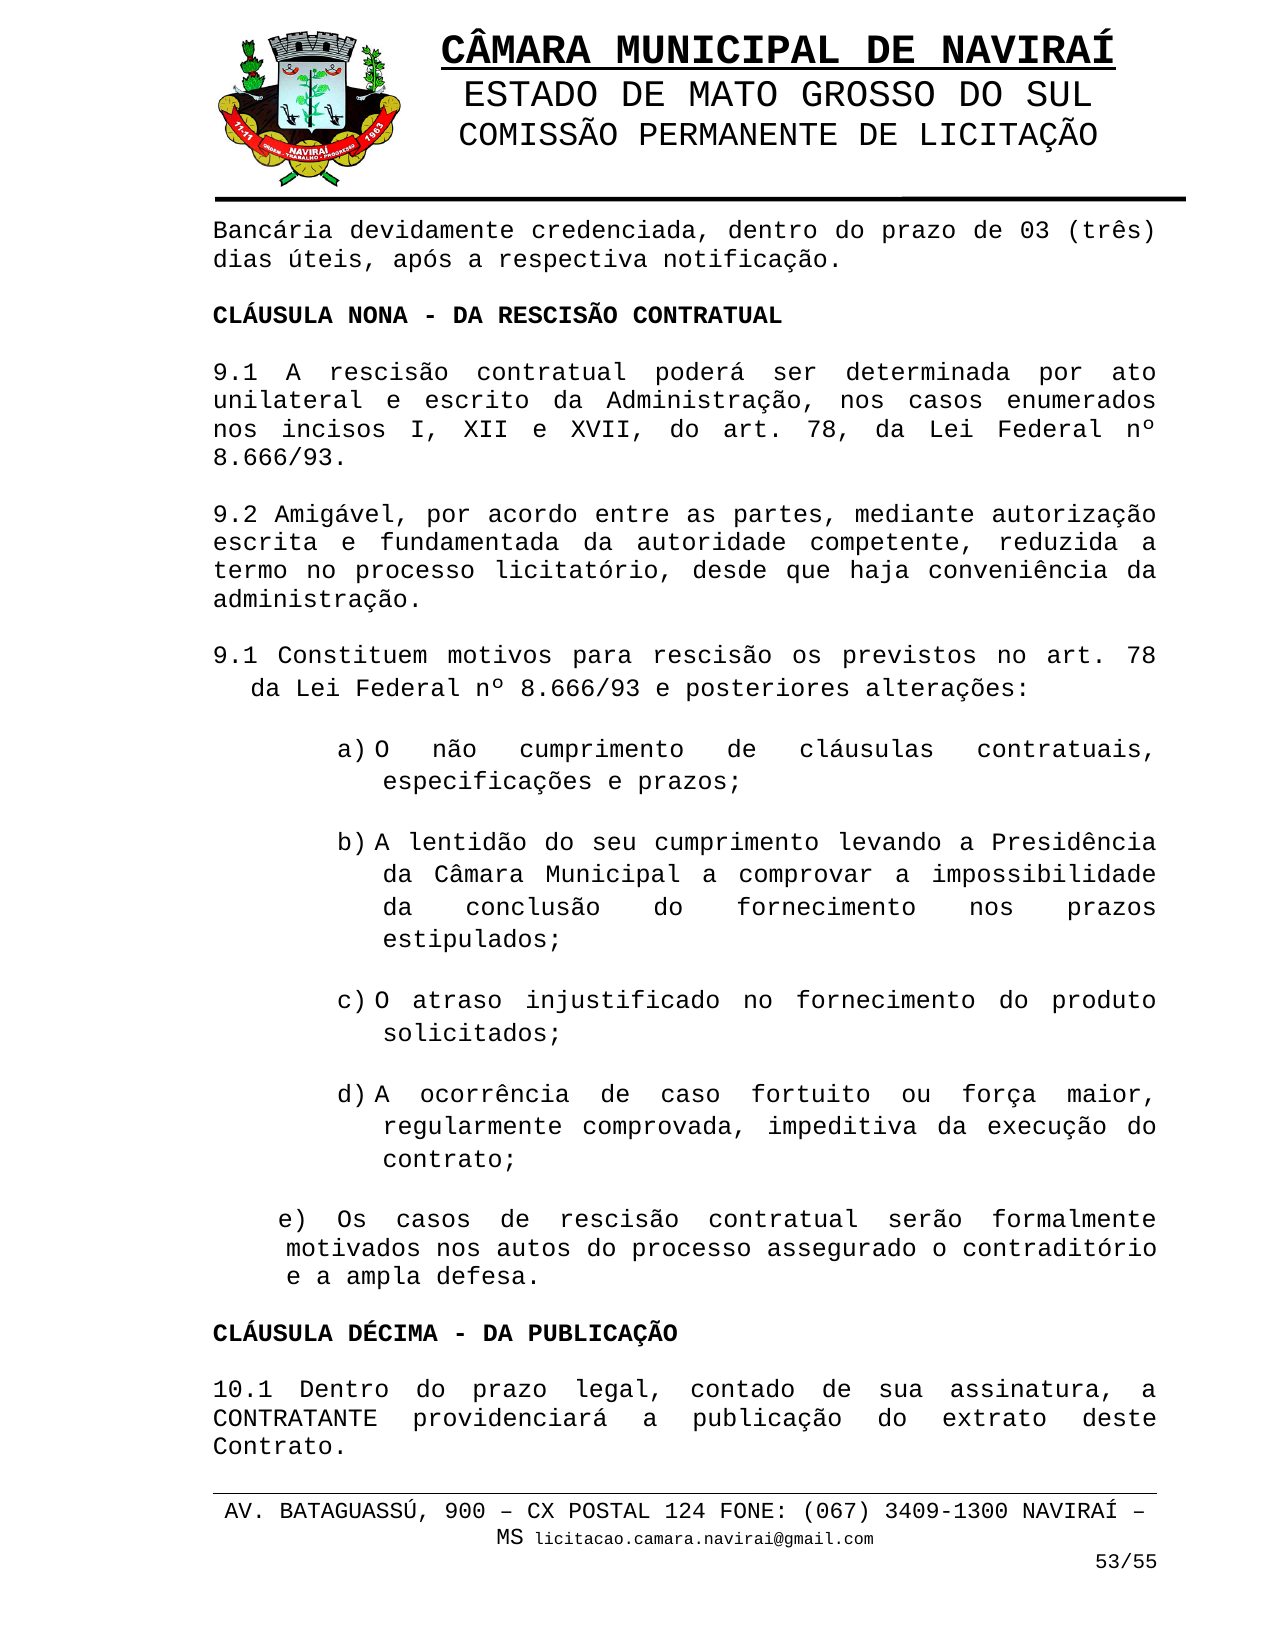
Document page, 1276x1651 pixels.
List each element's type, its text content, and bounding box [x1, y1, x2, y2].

list Constituem motivos para rescisão os previstos no art. 78 da Lei Federal nº 8.666/93 e posteriores alterações: [213, 643, 1157, 704]
text e) Os casos de rescisão contratual serão formalmente motivados nos autos do processo assegurado o contraditório e a ampla defesa. [278, 1207, 1157, 1292]
text CLÁUSULA NONA - DA RESCISÃO CONTRATUAL [213, 303, 1157, 331]
text Bancária devidamente credenciada, dentro do prazo de 03 (três) dias úteis, após a respectiva notificação. [213, 218, 1157, 274]
text CLÁUSULA DÉCIMA - DA PUBLICAÇÃO [213, 1320, 1157, 1349]
list A lentidão do seu cumprimento levando a Presidência da Câmara Municipal a comprovar a impossibilidade da conclusão do fornecimento nos prazos estipulados; [337, 829, 1157, 955]
text 10.1 Dentro do prazo legal, contado de sua assinatura, a CONTRATANTE providenciará a publicação do extrato deste Contrato. [213, 1377, 1157, 1462]
list O atraso injustificado no fornecimento do produto solicitados; [337, 988, 1157, 1049]
text 9.1 A rescisão contratual poderá ser determinada por ato unilateral e escrito da Administração, nos casos enumerados nos incisos I, XII e XVII, do art. 78, da Lei Federal nº 8.666/93. [213, 359, 1157, 473]
list A ocorrência de caso fortuito ou força maior, regularmente comprovada, impeditiva da execução do contrato; [337, 1081, 1157, 1174]
text 9.2 Amigável, por acordo entre as partes, mediante autorização escrita e fundamentada da autoridade competente, reduzida a termo no processo licitatório, desde que haja conveniência da administração. [213, 501, 1157, 614]
list O não cumprimento de cláusulas contratuais, especificações e prazos; [337, 736, 1157, 797]
